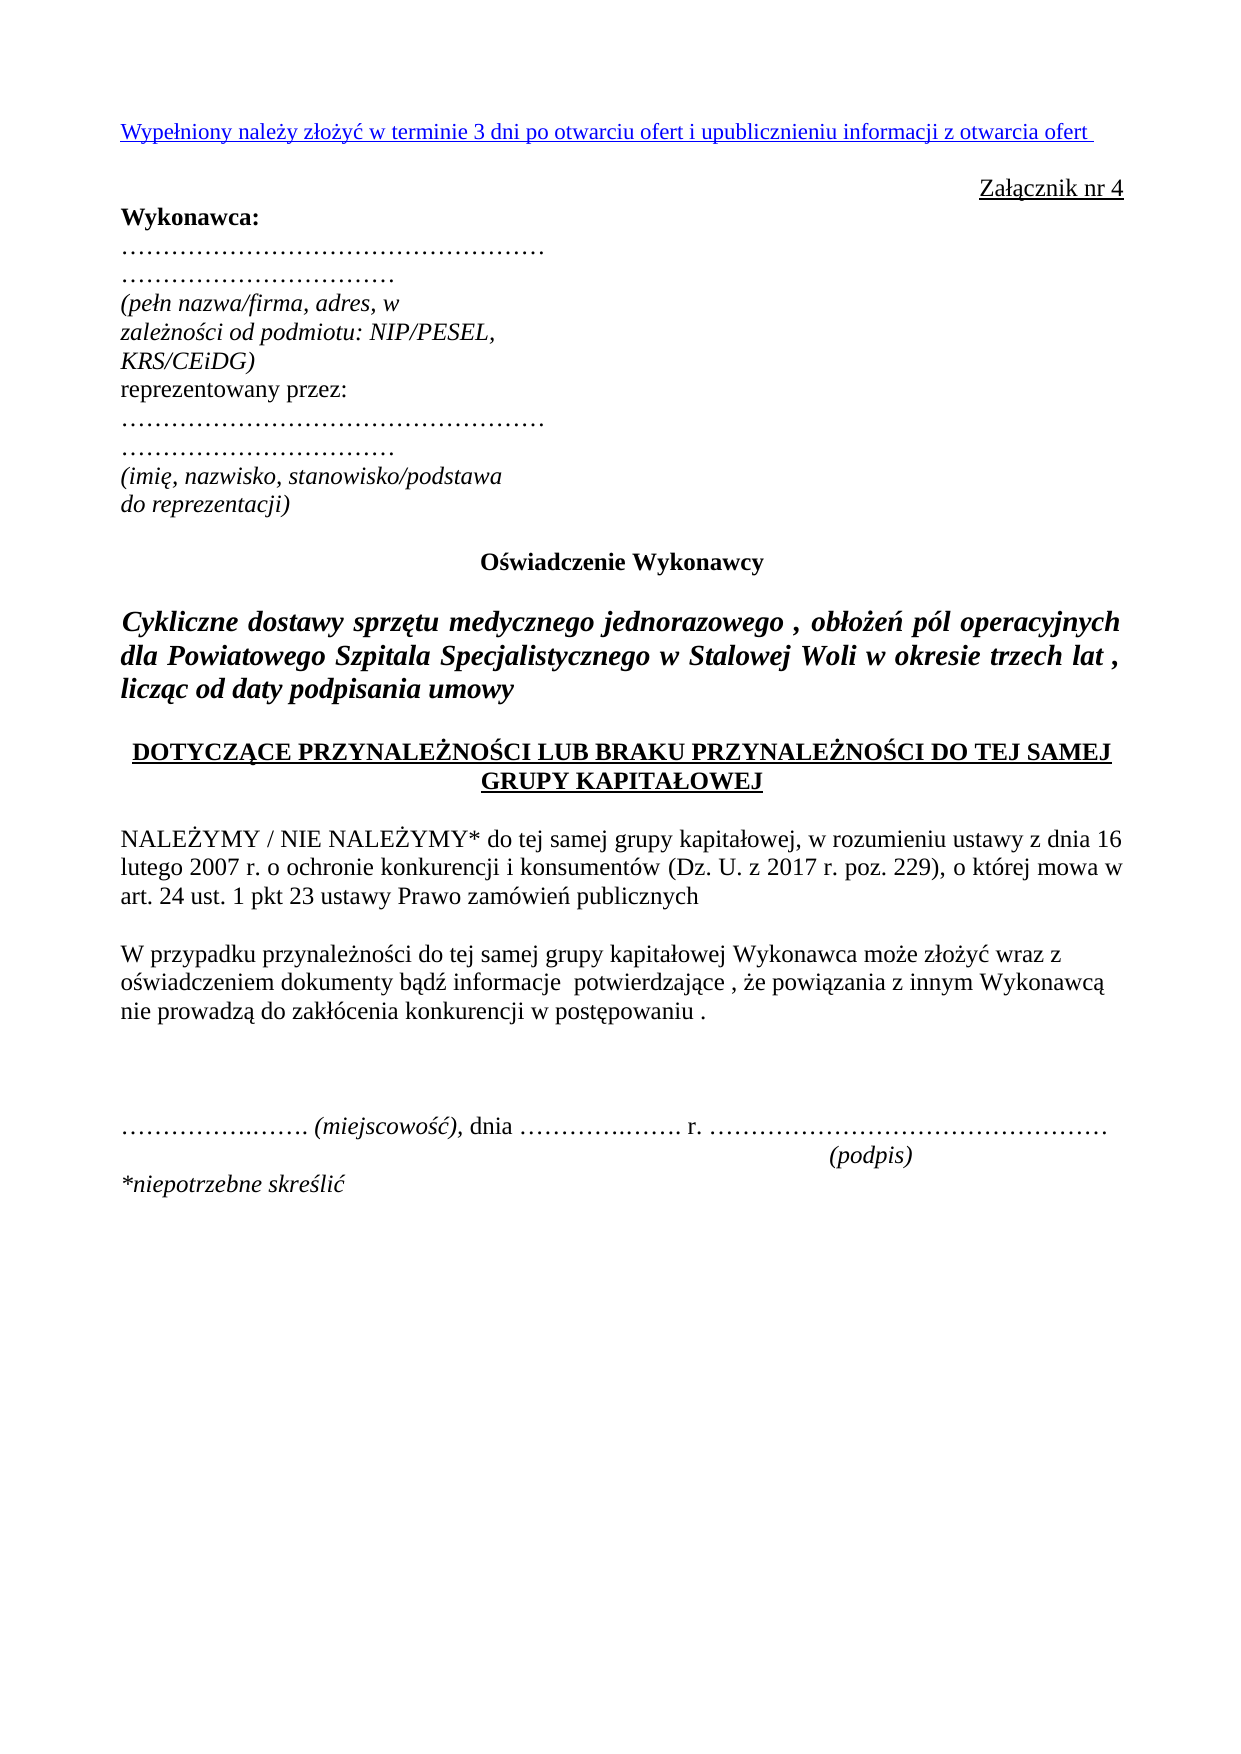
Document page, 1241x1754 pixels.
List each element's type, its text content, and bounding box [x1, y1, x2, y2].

text …………………………… [120, 259, 1123, 288]
text DOTYCZĄCE PRZYNALEŻNOŚCI LUB BRAKU PRZYNALEŻNOŚCI DO TEJ SAMEJ GRUPY KAPITAŁOWEJ [120, 737, 1123, 795]
text Wypełniony należy złożyć w terminie 3 dni po otwarciu ofert i upublicznieniu informacji z otwarcia ofert [120, 118, 1123, 144]
text W przypadku przynależności do tej samej grupy kapitałowej Wykonawca może złożyć wraz z [120, 939, 1123, 967]
text …………………………………………… [120, 403, 1123, 432]
subtitle Załącznik nr 4 [945, 173, 1123, 202]
text *niepotrzebne skreślić [120, 1169, 1123, 1197]
text KRS/CEiDG) [120, 346, 1123, 374]
text Oświadczenie Wykonawcy [120, 547, 1123, 576]
text Wykonawca: [120, 202, 1123, 231]
text …………………………… [120, 432, 1123, 461]
text reprezentowany przez: [120, 374, 1123, 403]
text nie prowadzą do zakłócenia konkurencji w postępowaniu . [120, 996, 1123, 1025]
text NALEŻYMY / NIE NALEŻYMY* do tej samej grupy kapitałowej, w rozumieniu ustawy z dnia 16 lutego 2007 r. o ochronie konkurencji i konsumentów (Dz. U. z 2017 r. poz. 229), o której mowa w art. 24 ust. 1 pkt 23 ustawy Prawo zamówień publicznych [120, 824, 1123, 910]
text oświadczeniem dokumenty bądź informacje potwierdzające , że powiązania z innym Wykonawcą [120, 967, 1123, 996]
text (podpis) [829, 1140, 1123, 1169]
text do reprezentacji) [120, 489, 1123, 518]
text (pełn nazwa/firma, adres, w [120, 288, 1123, 317]
text (imię, nazwisko, stanowisko/podstawa [120, 461, 1123, 489]
text zależności od podmiotu: NIP/PESEL, [120, 317, 1123, 346]
text Cykliczne dostawy sprzętu medycznego jednorazowego , obłożeń pól operacyjnych dla Powiatowego Szpitala Specjalistycznego w Stalowej Woli w okresie trzech lat , licząc od daty podpisania umowy [120, 604, 1123, 705]
text …………….……. (miejscowość), dnia ………….……. r. ………………………………………… [120, 1111, 1123, 1140]
text …………………………………………… [120, 231, 1123, 259]
